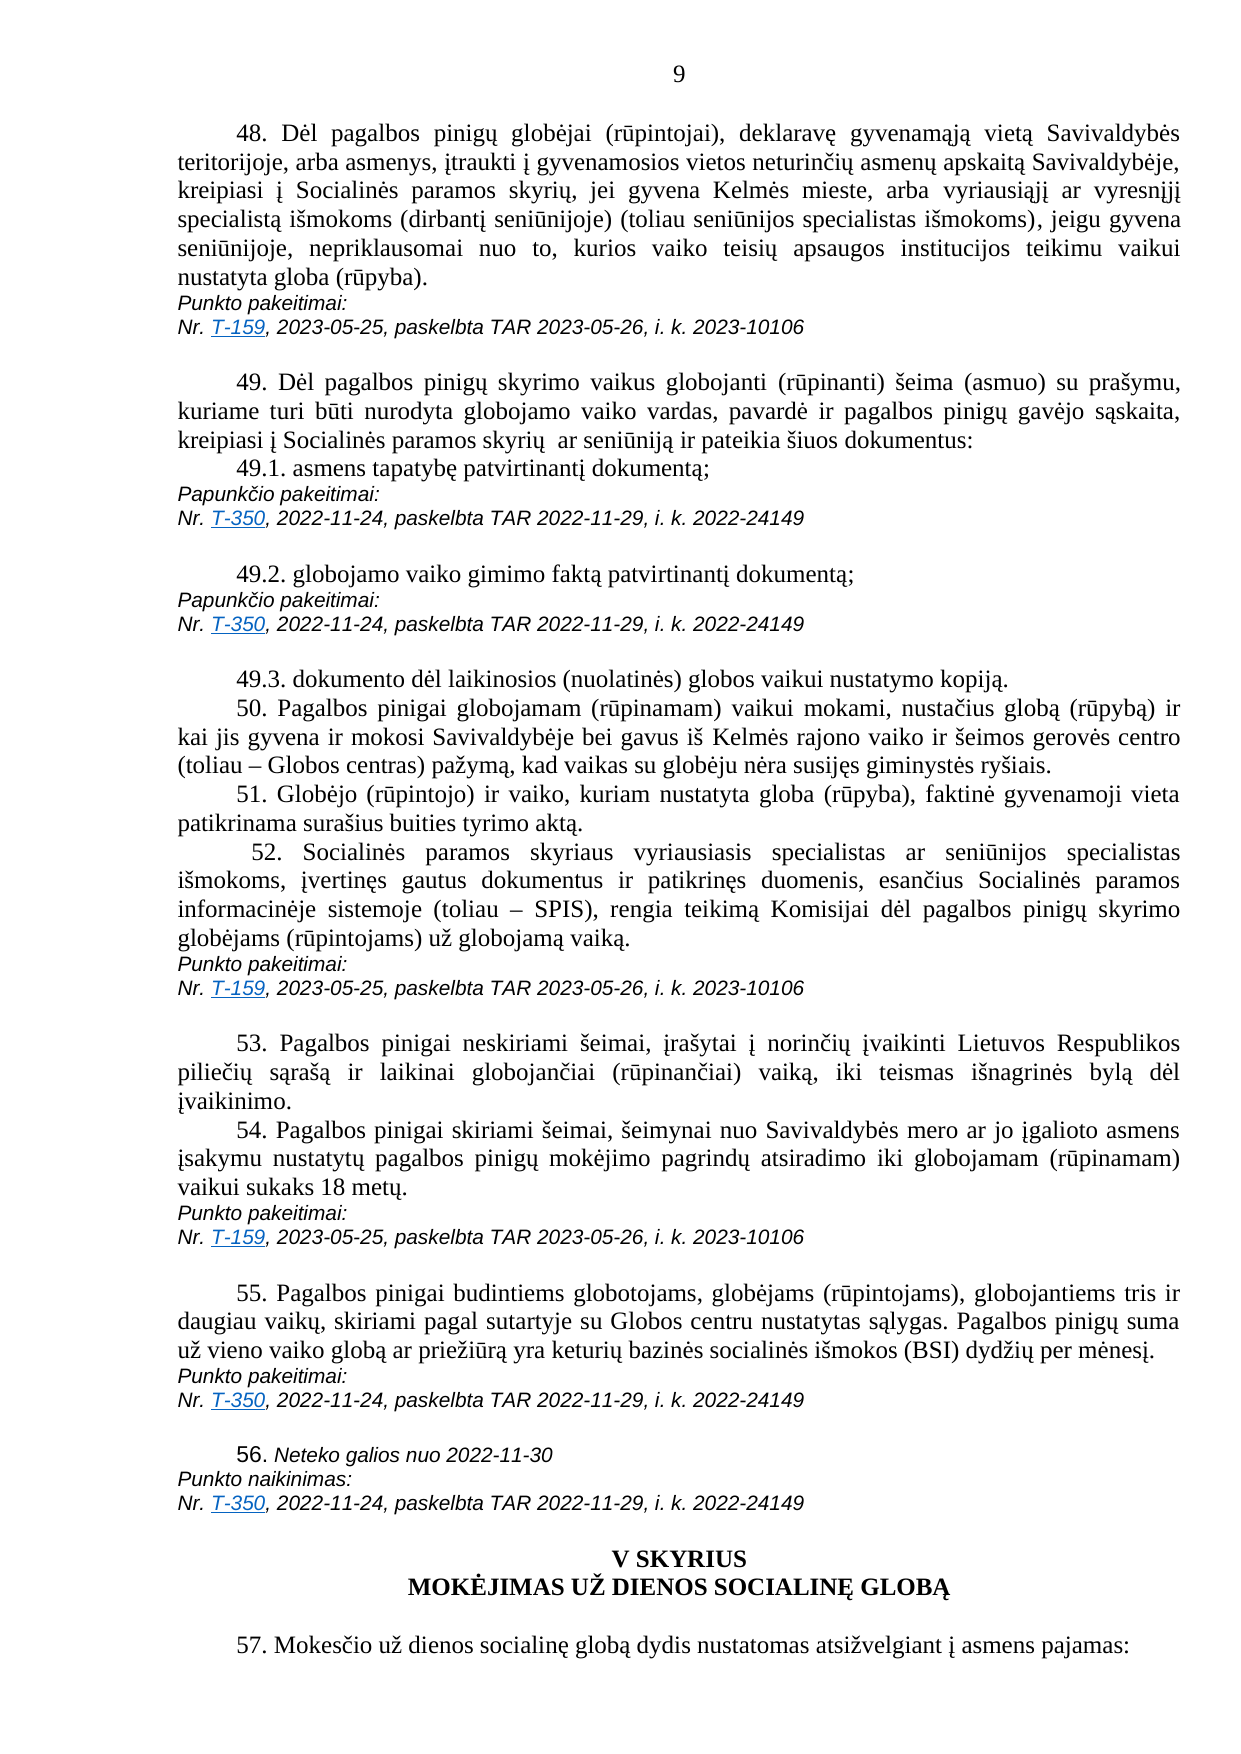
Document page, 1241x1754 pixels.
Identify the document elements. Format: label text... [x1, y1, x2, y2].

text Nr. T-350, 2022-11-24, paskelbta TAR 2022-11-29, i. k. 2022-24149 [177, 612, 1181, 636]
text Nr. T-159, 2023-05-25, paskelbta TAR 2023-05-26, i. k. 2023-10106 [177, 976, 1181, 1000]
text MOKĖJIMAS UŽ DIENOS SOCIALINĘ GLOBĄ [177, 1572, 1181, 1601]
text V SKYRIUS [177, 1544, 1181, 1572]
text Punkto naikinimas: [177, 1467, 1181, 1491]
text 52. Socialinės paramos skyriaus vyriausiasis specialistas ar seniūnijos specialistas išmokoms, įvertinęs gautus dokumentus ir patikrinęs duomenis, esančius Socialinės paramos informacinėje sistemoje (toliau – SPIS), rengia teikimą Komisijai dėl pagalbos pinigų skyrimo globėjams (rūpintojams) už globojamą vaiką. [177, 837, 1181, 952]
text 49.1. asmens tapatybę patvirtinantį dokumentą; [177, 453, 1181, 482]
text 53. Pagalbos pinigai neskiriami šeimai, įrašytai į norinčių įvaikinti Lietuvos Respublikos piliečių sąrašą ir laikinai globojančiai (rūpinančiai) vaiką, iki teismas išnagrinės bylą dėl įvaikinimo. [177, 1028, 1181, 1115]
text Nr. T-350, 2022-11-24, paskelbta TAR 2022-11-29, i. k. 2022-24149 [177, 506, 1181, 530]
text Papunkčio pakeitimai: [177, 482, 1181, 506]
text 51. Globėjo (rūpintojo) ir vaiko, kuriam nustatyta globa (rūpyba), faktinė gyvenamoji vieta patikrinama surašius buities tyrimo aktą. [177, 779, 1181, 837]
text Nr. T-350, 2022-11-24, paskelbta TAR 2022-11-29, i. k. 2022-24149 [177, 1388, 1181, 1412]
text Nr. T-159, 2023-05-25, paskelbta TAR 2023-05-26, i. k. 2023-10106 [177, 1225, 1181, 1249]
text 57. Mokesčio už dienos socialinę globą dydis nustatomas atsižvelgiant į asmens pajamas: [177, 1630, 1181, 1659]
text Nr. T-350, 2022-11-24, paskelbta TAR 2022-11-29, i. k. 2022-24149 [177, 1491, 1181, 1515]
text Punkto pakeitimai: [177, 1201, 1181, 1225]
text Punkto pakeitimai: [177, 952, 1181, 976]
text 49. Dėl pagalbos pinigų skyrimo vaikus globojanti (rūpinanti) šeima (asmuo) su prašymu, kuriame turi būti nurodyta globojamo vaiko vardas, pavardė ir pagalbos pinigų gavėjo sąskaita, kreipiasi į Socialinės paramos skyrių ar seniūniją ir pateikia šiuos dokumentus: [177, 367, 1181, 453]
text Nr. T-159, 2023-05-25, paskelbta TAR 2023-05-26, i. k. 2023-10106 [177, 314, 1181, 338]
text 49.2. globojamo vaiko gimimo faktą patvirtinantį dokumentą; [177, 559, 1181, 588]
text 48. Dėl pagalbos pinigų globėjai (rūpintojai), deklaravę gyvenamąją vietą Savivaldybės teritorijoje, arba asmenys, įtraukti į gyvenamosios vietos neturinčių asmenų apskaitą Savivaldybėje, kreipiasi į Socialinės paramos skyrių, jei gyvena Kelmės mieste, arba vyriausiąjį ar vyresnįjį specialistą išmokoms (dirbantį seniūnijoje) (toliau seniūnijos specialistas išmokoms), jeigu gyvena seniūnijoje, nepriklausomai nuo to, kurios vaiko teisių apsaugos institucijos teikimu vaikui nustatyta globa (rūpyba). [177, 118, 1181, 291]
text Punkto pakeitimai: [177, 291, 1181, 314]
text 54. Pagalbos pinigai skiriami šeimai, šeimynai nuo Savivaldybės mero ar jo įgalioto asmens įsakymu nustatytų pagalbos pinigų mokėjimo pagrindų atsiradimo iki globojamam (rūpinamam) vaikui sukaks 18 metų. [177, 1115, 1181, 1201]
text Punkto pakeitimai: [177, 1364, 1181, 1388]
text 50. Pagalbos pinigai globojamam (rūpinamam) vaikui mokami, nustačius globą (rūpybą) ir kai jis gyvena ir mokosi Savivaldybėje bei gavus iš Kelmės rajono vaiko ir šeimos gerovės centro (toliau – Globos centras) pažymą, kad vaikas su globėju nėra susijęs giminystės ryšiais. [177, 693, 1181, 779]
text Papunkčio pakeitimai: [177, 588, 1181, 612]
text 55. Pagalbos pinigai budintiems globotojams, globėjams (rūpintojams), globojantiems tris ir daugiau vaikų, skiriami pagal sutartyje su Globos centru nustatytas sąlygas. Pagalbos pinigų suma už vieno vaiko globą ar priežiūrą yra keturių bazinės socialinės išmokos (BSI) dydžių per mėnesį. [177, 1278, 1181, 1364]
text 49.3. dokumento dėl laikinosios (nuolatinės) globos vaikui nustatymo kopiją. [177, 664, 1181, 693]
text 56. Neteko galios nuo 2022-11-30 [177, 1441, 1181, 1467]
